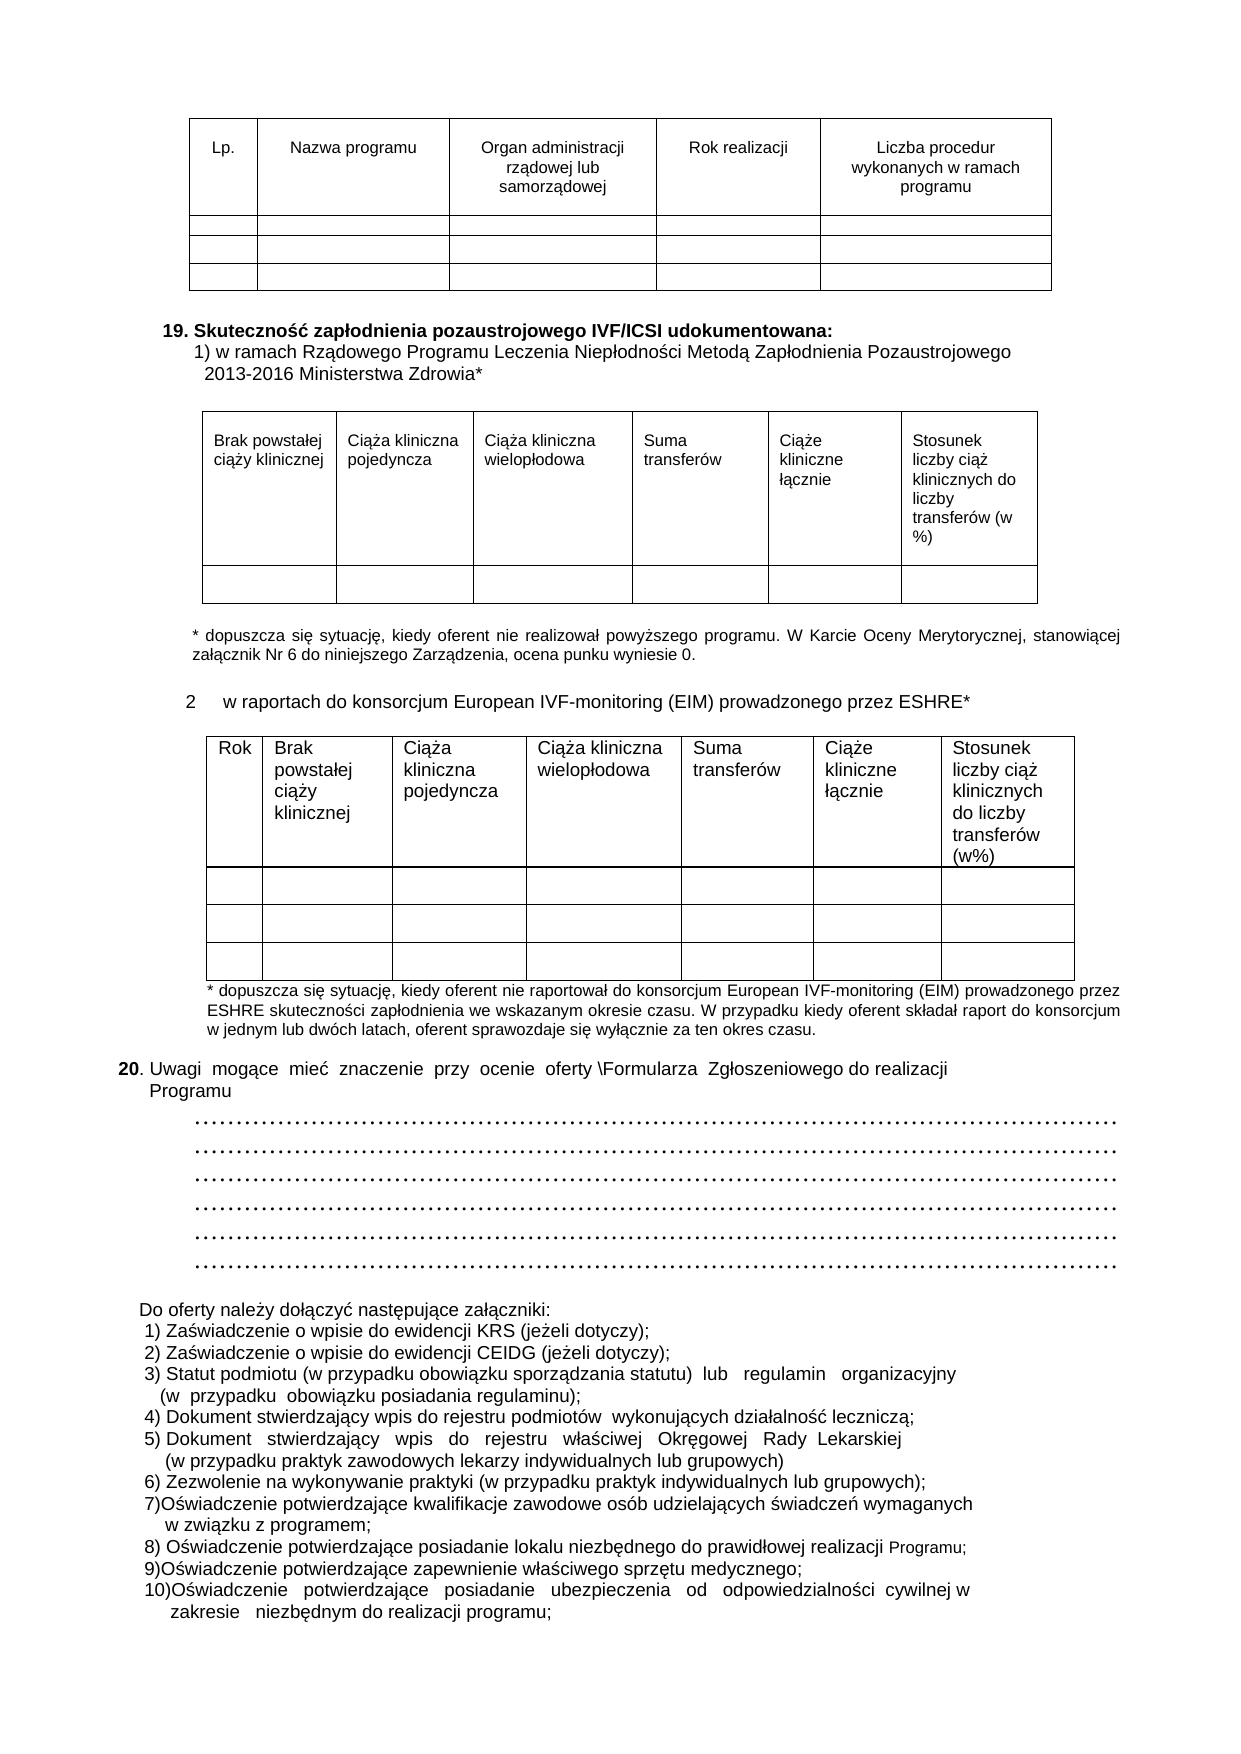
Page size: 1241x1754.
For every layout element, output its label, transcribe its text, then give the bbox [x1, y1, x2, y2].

table_cell [682, 905, 813, 942]
table_cell [258, 264, 449, 290]
table_cell [821, 216, 1051, 235]
table_cell [474, 566, 632, 603]
table_cell [682, 943, 813, 980]
text 20. Uwagi mogące mieć znaczenie przy ocenie oferty \Formularza Zgłoszeniowego do realizacji Programu [118, 1058, 1122, 1101]
table_cell [527, 868, 681, 904]
table_cell [633, 566, 768, 603]
table_cell [902, 566, 1037, 603]
table_cell [258, 216, 449, 235]
table_cell [190, 216, 257, 235]
table_header Organ administracji rządowej lub samorządowej [450, 119, 656, 215]
table_cell [769, 566, 901, 603]
table_cell [942, 868, 1074, 904]
table_cell [258, 236, 449, 263]
text * dopuszcza się sytuację, kiedy oferent nie raportował do konsorcjum European IVF-monitoring (EIM) prowadzonego przez ESHRE skuteczności zapłodnienia we wskazanym okresie czasu. W przypadku kiedy oferent składał raport do konsorcjum w jednym lub dwóch latach, oferent sprawozdaje się wyłącznie za ten okres czasu. [207, 981, 1122, 1039]
table_header Rok realizacji [657, 119, 820, 215]
table_cell [657, 236, 820, 263]
table_header Brak powstałej ciąży klinicznej [203, 412, 336, 565]
table_cell [942, 905, 1074, 942]
table_cell [450, 216, 656, 235]
table_cell [527, 905, 681, 942]
table_header Ciąże kliniczne łącznie [769, 412, 901, 565]
table_header Ciąża kliniczna wielopłodowa [474, 412, 632, 565]
table_cell [203, 566, 336, 603]
table_cell [450, 264, 656, 290]
table_cell [207, 943, 262, 980]
table_header Nazwa programu [258, 119, 449, 215]
table_header Ciąża kliniczna wielopłodowa [527, 737, 681, 866]
text * dopuszcza się sytuację, kiedy oferent nie realizował powyższego programu. W Karcie Oceny Merytorycznej, stanowiącej załącznik Nr 6 do niniejszego Zarządzenia, ocena punku wyniesie 0. [192, 626, 1122, 664]
table_cell [942, 943, 1074, 980]
table_cell [190, 264, 257, 290]
table_header Brak powstałej ciąży klinicznej [263, 737, 392, 866]
table_cell [821, 236, 1051, 263]
list w raportach do konsorcjum European IVF-monitoring (EIM) prowadzonego przez ESHRE* [185, 690, 1122, 712]
table_cell [814, 868, 941, 904]
table_header Ciąże kliniczne łącznie [814, 737, 941, 866]
table_cell [450, 236, 656, 263]
table_header Stosunek liczby ciąż klinicznych do liczby transferów (w%) [942, 737, 1074, 866]
table_cell [682, 868, 813, 904]
table_header Ciąża kliniczna pojedyncza [393, 737, 526, 866]
table_cell [821, 264, 1051, 290]
table_header Suma transferów [633, 412, 768, 565]
table_header Liczba procedur wykonanych w ramach programu [821, 119, 1051, 215]
table_header Lp. [190, 119, 257, 215]
table_header Ciąża kliniczna pojedyncza [337, 412, 473, 565]
table_cell [527, 943, 681, 980]
table_cell [263, 905, 392, 942]
table_cell [263, 943, 392, 980]
text Do oferty należy dołączyć następujące załączniki: 1) Zaświadczenie o wpisie do ewidencji KRS (jeżeli dotyczy); 2) Zaświadczenie o wpisie do ewidencji CEIDG (jeżeli dotyczy); 3) Statut podmiotu (w przypadku obowiązku sporządzania statutu) lub regulamin organizacyjny (w przypadku obowiązku posiadania regulaminu); 4) Dokument stwierdzający wpis do rejestru podmiotów wykonujących działalność leczniczą; 5) Dokument stwierdzający wpis do rejestru właściwej Okręgowej Rady Lekarskiej (w przypadku praktyk zawodowych lekarzy indywidualnych lub grupowych) 6) Zezwolenie na wykonywanie praktyki (w przypadku praktyk indywidualnych lub grupowych); 7)Oświadczenie potwierdzające kwalifikacje zawodowe osób udzielających świadczeń wymaganych w związku z programem; 8) Oświadczenie potwierdzające posiadanie lokalu niezbędnego do prawidłowej realizacji Programu; 9)Oświadczenie potwierdzające zapewnienie właściwego sprzętu medycznego; 10)Oświadczenie potwierdzające posiadanie ubezpieczenia od odpowiedzialności cywilnej w zakresie niezbędnym do realizacji programu; [118, 1298, 1122, 1622]
table_header Stosunek liczby ciąż klinicznych do liczby transferów (w %) [902, 412, 1037, 565]
table_cell [190, 236, 257, 263]
table_header Suma transferów [682, 737, 813, 866]
text 19. Skuteczność zapłodnienia pozaustrojowego IVF/ICSI udokumentowana: 1) w ramach Rządowego Programu Leczenia Niepłodności Metodą Zapłodnienia Pozaustrojowego 2013-2016 Ministerstwa Zdrowia* [162, 320, 1122, 384]
table_cell [207, 868, 262, 904]
table_cell [814, 905, 941, 942]
table_cell [393, 943, 526, 980]
table_cell [814, 943, 941, 980]
table_header Rok [207, 737, 262, 866]
table_cell [393, 905, 526, 942]
table_cell [337, 566, 473, 603]
table_cell [207, 905, 262, 942]
table_cell [263, 868, 392, 904]
table_cell [657, 216, 820, 235]
table_cell [657, 264, 820, 290]
table_cell [393, 868, 526, 904]
text ……………………………………………………………………………………………………………………………………………………………………………………………………………………………………………………………………………………………………………………………………………………………………………………………………………………………………………………………………………………………………………………………………………………………………………………………………………… [193, 1101, 1122, 1273]
